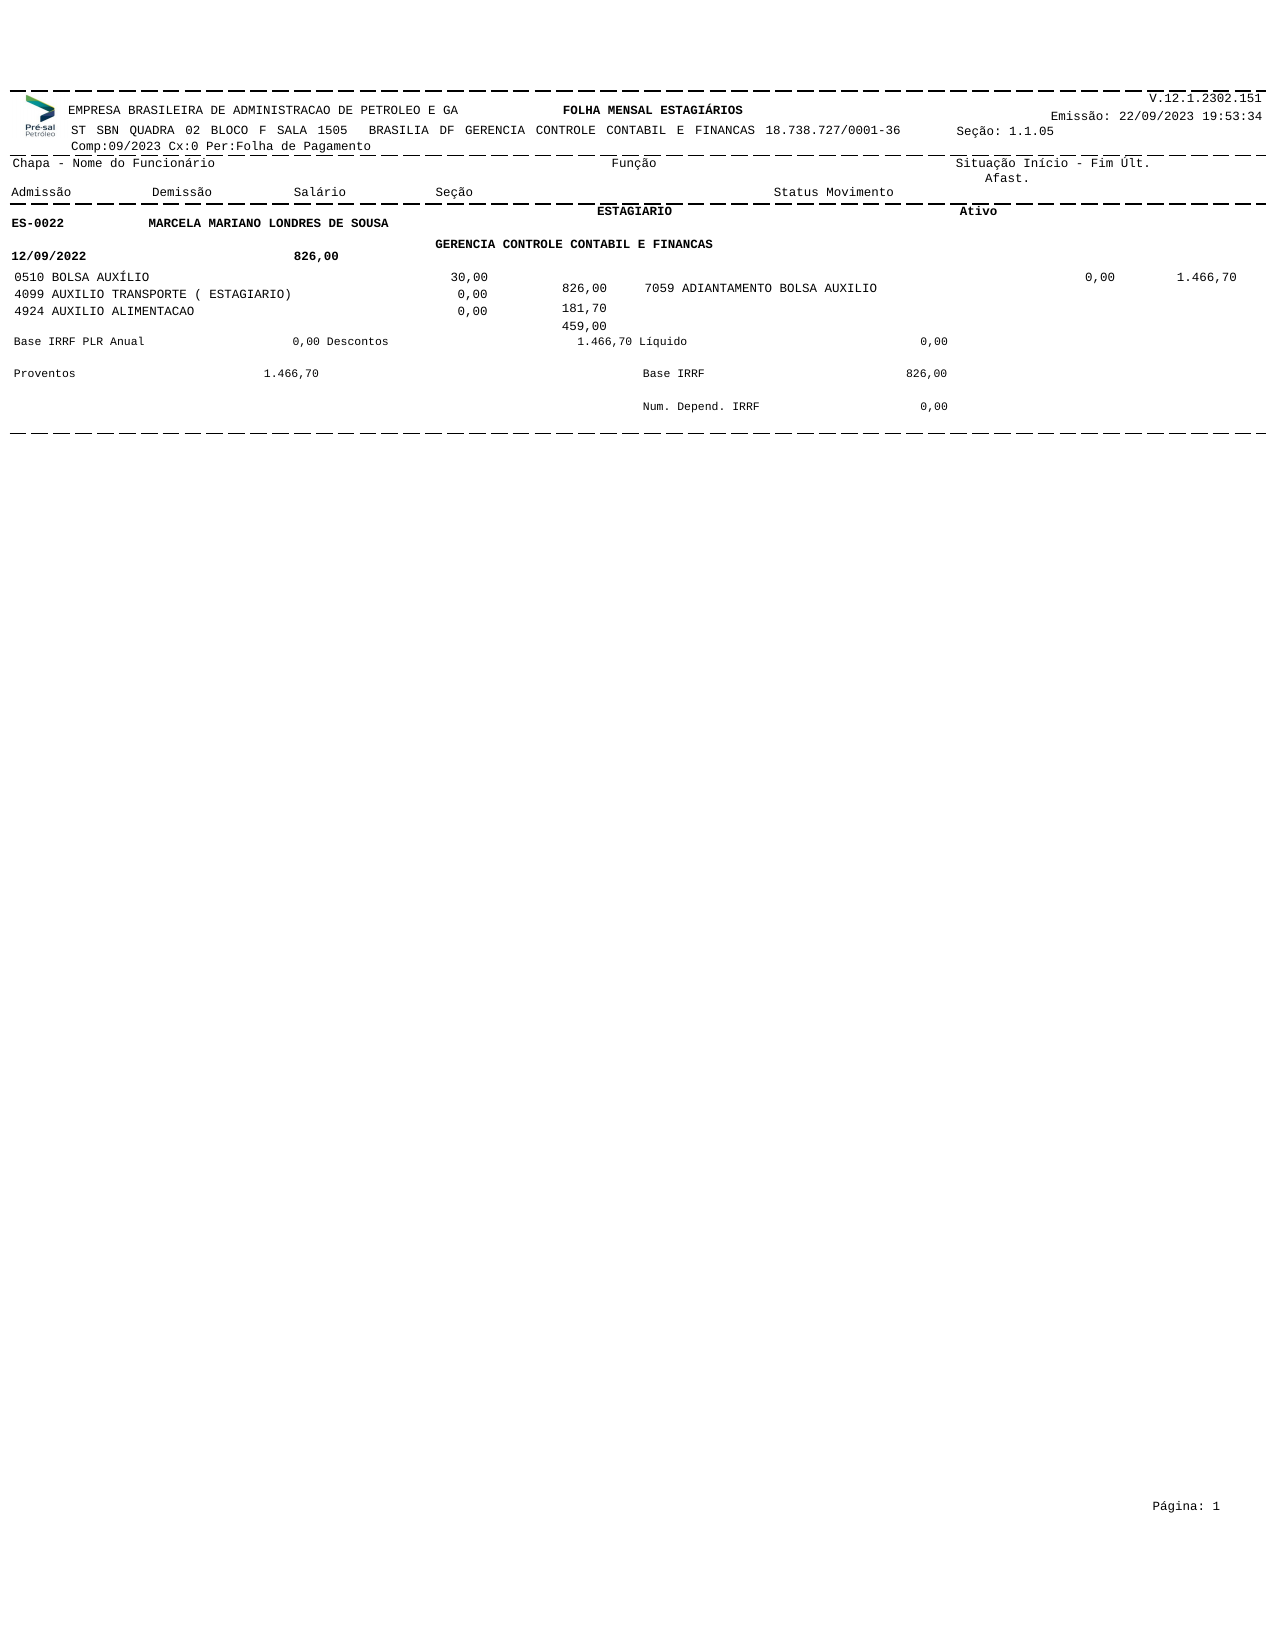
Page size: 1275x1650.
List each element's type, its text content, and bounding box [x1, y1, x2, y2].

table_cell [1177, 400, 1266, 432]
table_cell [906, 155, 956, 203]
table_cell 0,00 Descontos [264, 335, 450, 367]
table_cell Ativo [956, 203, 1177, 237]
table_cell [956, 335, 1177, 367]
table_cell [906, 270, 956, 335]
table_header [906, 90, 956, 154]
table_cell 30,00 0,00 0,00 [450, 270, 562, 335]
table_cell 0,00 [956, 270, 1177, 335]
table_cell 0,00 [906, 400, 956, 432]
table_cell [10, 400, 264, 432]
table_cell Base IRRF PLR Anual [10, 335, 264, 367]
table_cell 1.466,70 [1177, 270, 1266, 335]
table_cell ES-0022 MARCELA MARIANO LONDRES DE SOUSA [10, 203, 435, 237]
table_cell [264, 400, 450, 432]
table_cell [906, 203, 956, 237]
table_cell 1.466,70 [264, 367, 450, 400]
table_cell Base IRRF [562, 367, 906, 400]
table_cell 0510 BOLSA AUXÍLIO 4099 AUXILIO TRANSPORTE ( ESTAGIARIO) 4924 AUXILIO ALIMENTACAO [10, 270, 435, 335]
table_cell [1177, 237, 1266, 270]
table_cell Situação Início - Fim Últ. Afast. [956, 155, 1177, 203]
table_cell 0,00 [906, 335, 956, 367]
table_cell Chapa - Nome do Funcionário Admissão Demissão Salário [10, 155, 435, 203]
table_cell [450, 335, 562, 367]
table_cell [450, 400, 562, 432]
table_cell [435, 270, 450, 335]
table_cell 826,00 7059 ADIANTAMENTO BOLSA AUXILIO 181,70 459,00 [562, 270, 906, 335]
table_header V.12.1.2302.151 Emissão: 22/09/2023 19:53:34 Seção: 1.1.05 [956, 90, 1266, 154]
table_cell [906, 237, 956, 270]
table_cell GERENCIA CONTROLE CONTABIL E FINANCAS [435, 237, 906, 270]
table_cell [956, 237, 1177, 270]
table_cell [956, 367, 1177, 400]
table_cell [450, 367, 562, 400]
table_cell 826,00 [906, 367, 956, 400]
table_cell [1177, 155, 1266, 203]
table_cell Num. Depend. IRRF [562, 400, 906, 432]
table_cell 1.466,70 Líquido [562, 335, 906, 367]
table_cell [1177, 335, 1266, 367]
table_cell 12/09/2022 826,00 [10, 237, 435, 270]
table_cell ESTAGIARIO [435, 203, 906, 237]
table_cell [1177, 367, 1266, 400]
table_cell [956, 400, 1177, 432]
table_header EMPRESA BRASILEIRA DE ADMINISTRACAO DE PETROLEO E GA FOLHA MENSAL ESTAGIÁRIOS ST SBN QUADRA 02 BLOCO F SALA 1505 BRASILIA DF GERENCIA CONTROLE CONTABIL E FINANCAS 18.738.727/0001-36 Comp:09/2023 Cx:0 Per:Folha de Pagamento [10, 90, 906, 154]
table_cell [1177, 203, 1266, 237]
table_cell Função Seção Status Movimento [435, 155, 906, 203]
table_cell Proventos [10, 367, 264, 400]
